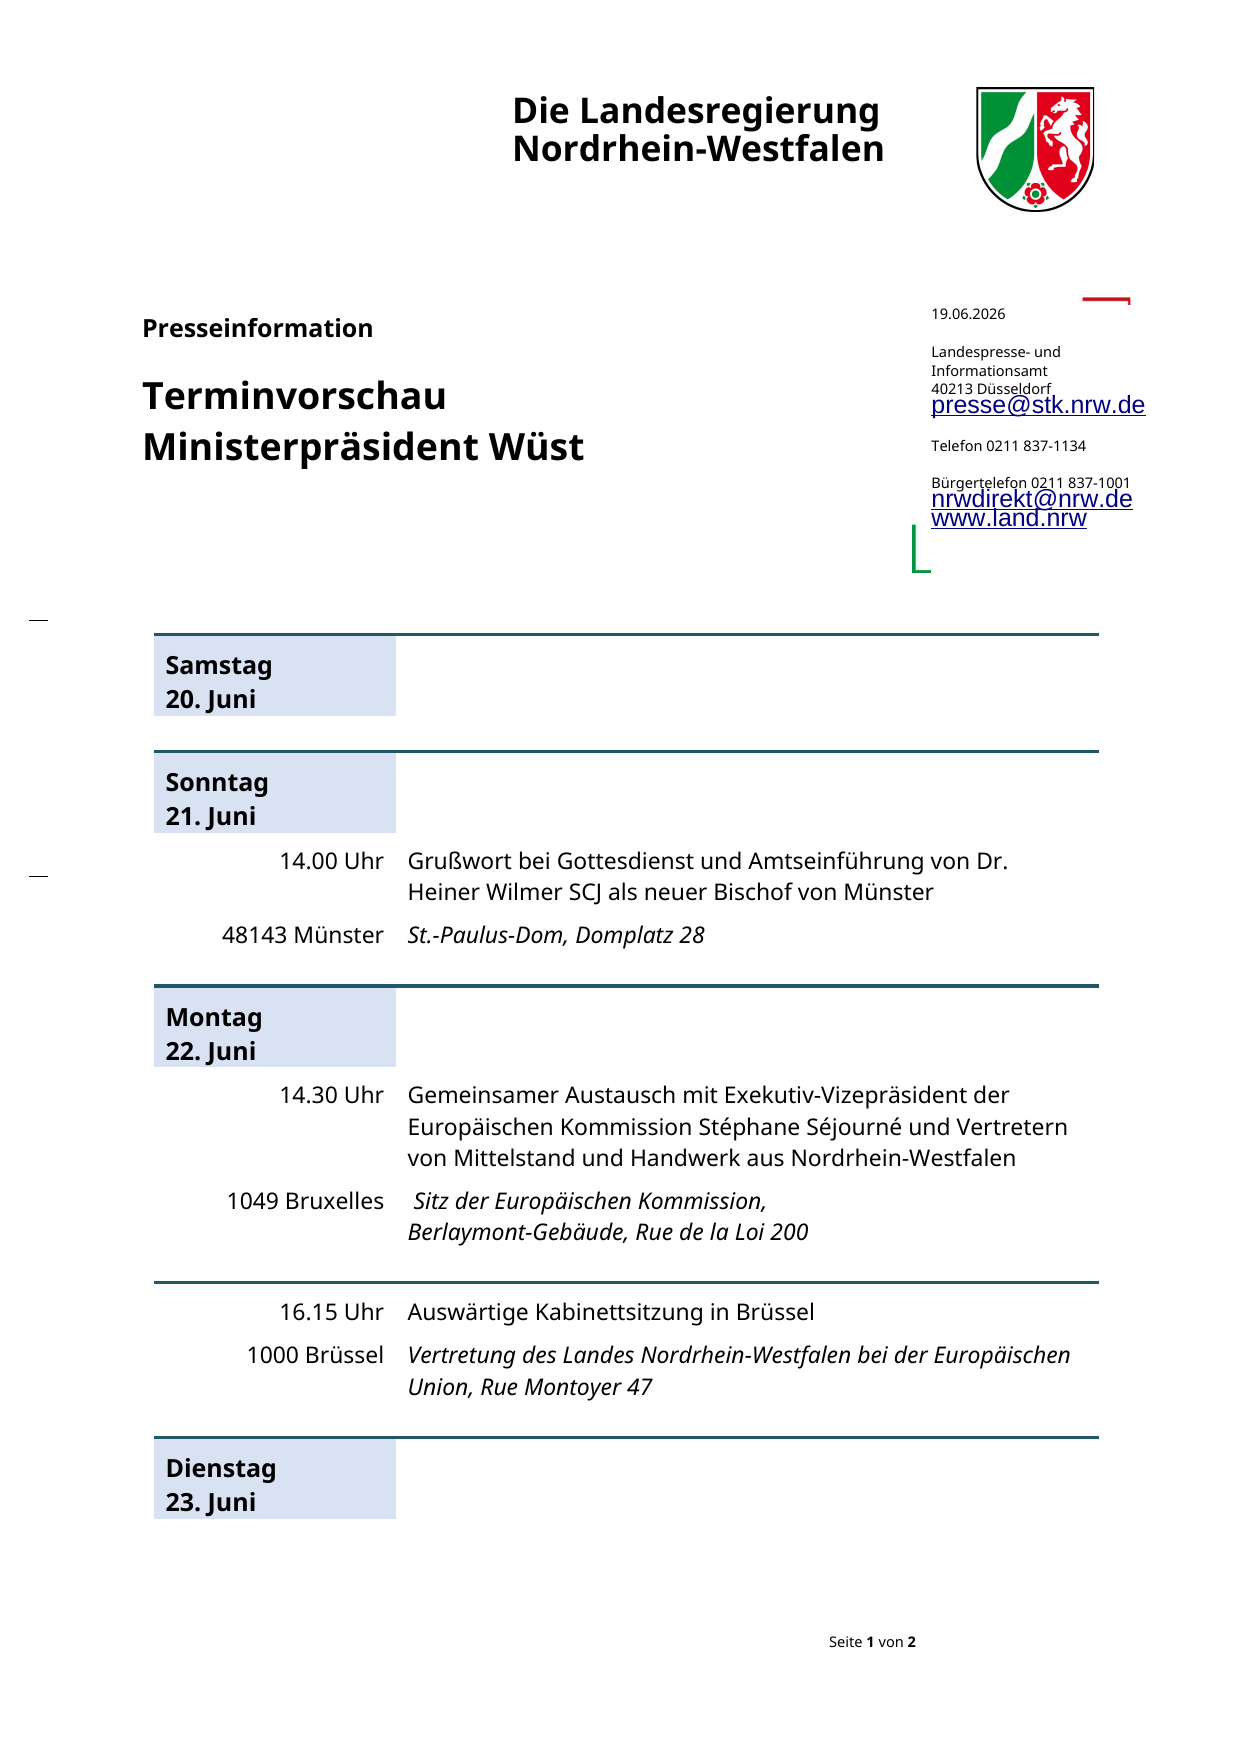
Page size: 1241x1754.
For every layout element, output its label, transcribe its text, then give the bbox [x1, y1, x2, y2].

table_cell 1000 Brüssel [154, 1328, 396, 1402]
table_header [396, 988, 1098, 1067]
table_header Sonntag 21. Juni [154, 753, 396, 833]
table_header [396, 1439, 1098, 1519]
table_header Montag 22. Juni [154, 988, 396, 1067]
table_cell Grußwort bei Gottesdienst und Amtseinführung von Dr. Heiner Wilmer SCJ als neuer Bischof von Münster [396, 833, 1098, 907]
table_cell 1049 Bruxelles [154, 1173, 396, 1247]
table_cell Sitz der Europäischen Kommission, Berlaymont-Gebäude, Rue de la Loi 200 [396, 1173, 1098, 1247]
table_header 16.15 Uhr [154, 1284, 396, 1327]
table_header [396, 753, 1098, 833]
table_cell 14.30 Uhr [154, 1068, 396, 1173]
text Terminvorschau Ministerpräsident Wüst [142, 369, 916, 472]
table_cell Vertretung des Landes Nordrhein-Westfalen bei der Europäischen Union, Rue Montoyer 47 [396, 1328, 1098, 1402]
table_cell St.-Paulus-Dom, Domplatz 28 [396, 907, 1098, 950]
table_cell 48143 Münster [154, 907, 396, 950]
table_header Auswärtige Kabinettsitzung in Brüssel [396, 1284, 1098, 1327]
table_header Samstag 20. Juni [154, 636, 396, 716]
table_header Dienstag 23. Juni [154, 1439, 396, 1519]
table_cell Gemeinsamer Austausch mit Exekutiv-Vizepräsident der Europäischen Kommission Stéphane Séjourné und Vertretern von Mittelstand und Handwerk aus Nordrhein-Westfalen [396, 1068, 1098, 1173]
table_header [396, 636, 1098, 716]
text Presseinformation [142, 311, 916, 344]
table_cell 14.00 Uhr [154, 833, 396, 907]
